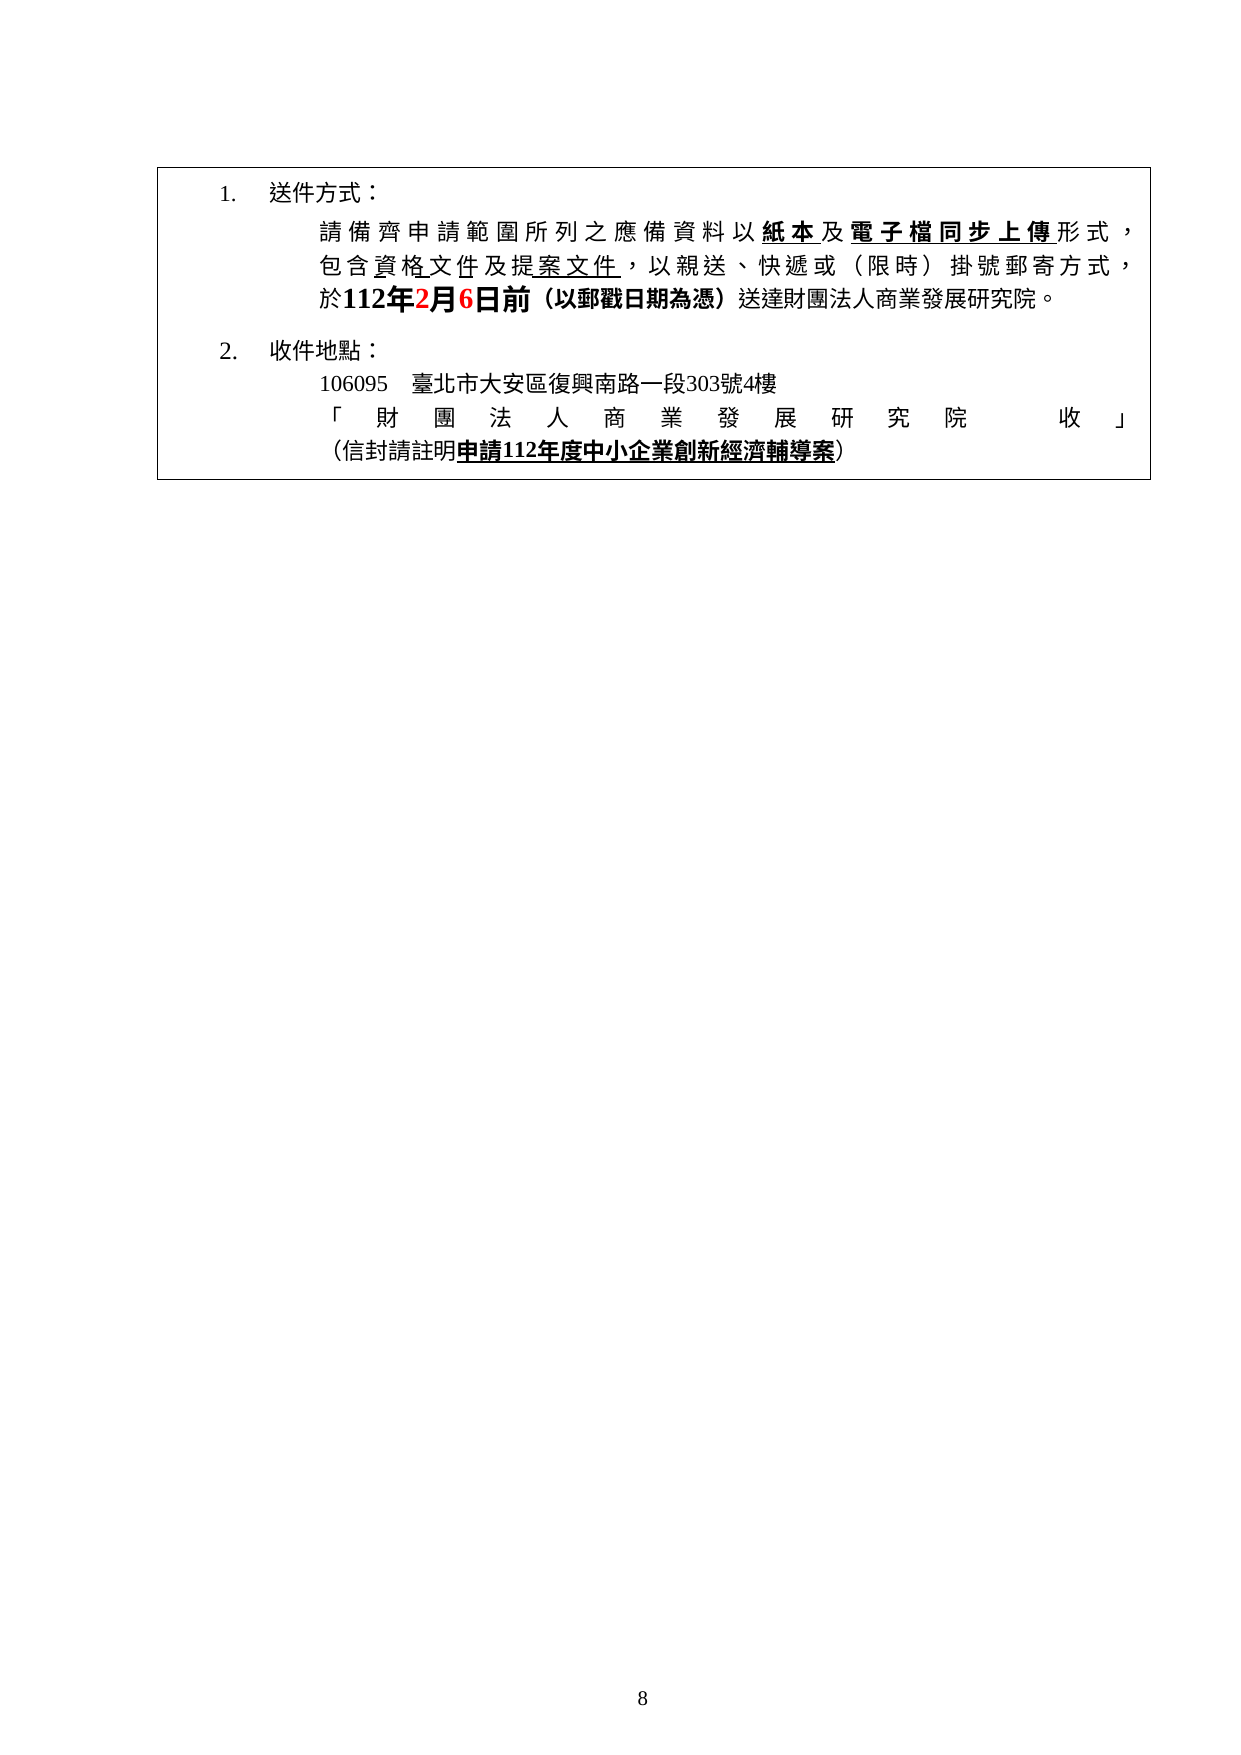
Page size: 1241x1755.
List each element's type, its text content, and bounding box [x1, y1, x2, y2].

table_cell 送件方式： 請備齊申請範圍所列之應備資料以紙本及電子檔同步上傳形式， 包含資格文件及提案文件，以親送、快遞或（限時）掛號郵寄方式， 於112年2月6日前（以郵戳日期為憑）送達財團法人商業發展研究院。 收件地點： 106095 臺北市大安區復興南路一段303號4樓 「財團法人商業發展研究院 收」 （信封請註明申請112年度中小企業創新經濟輔導案） [158, 168, 1150, 479]
